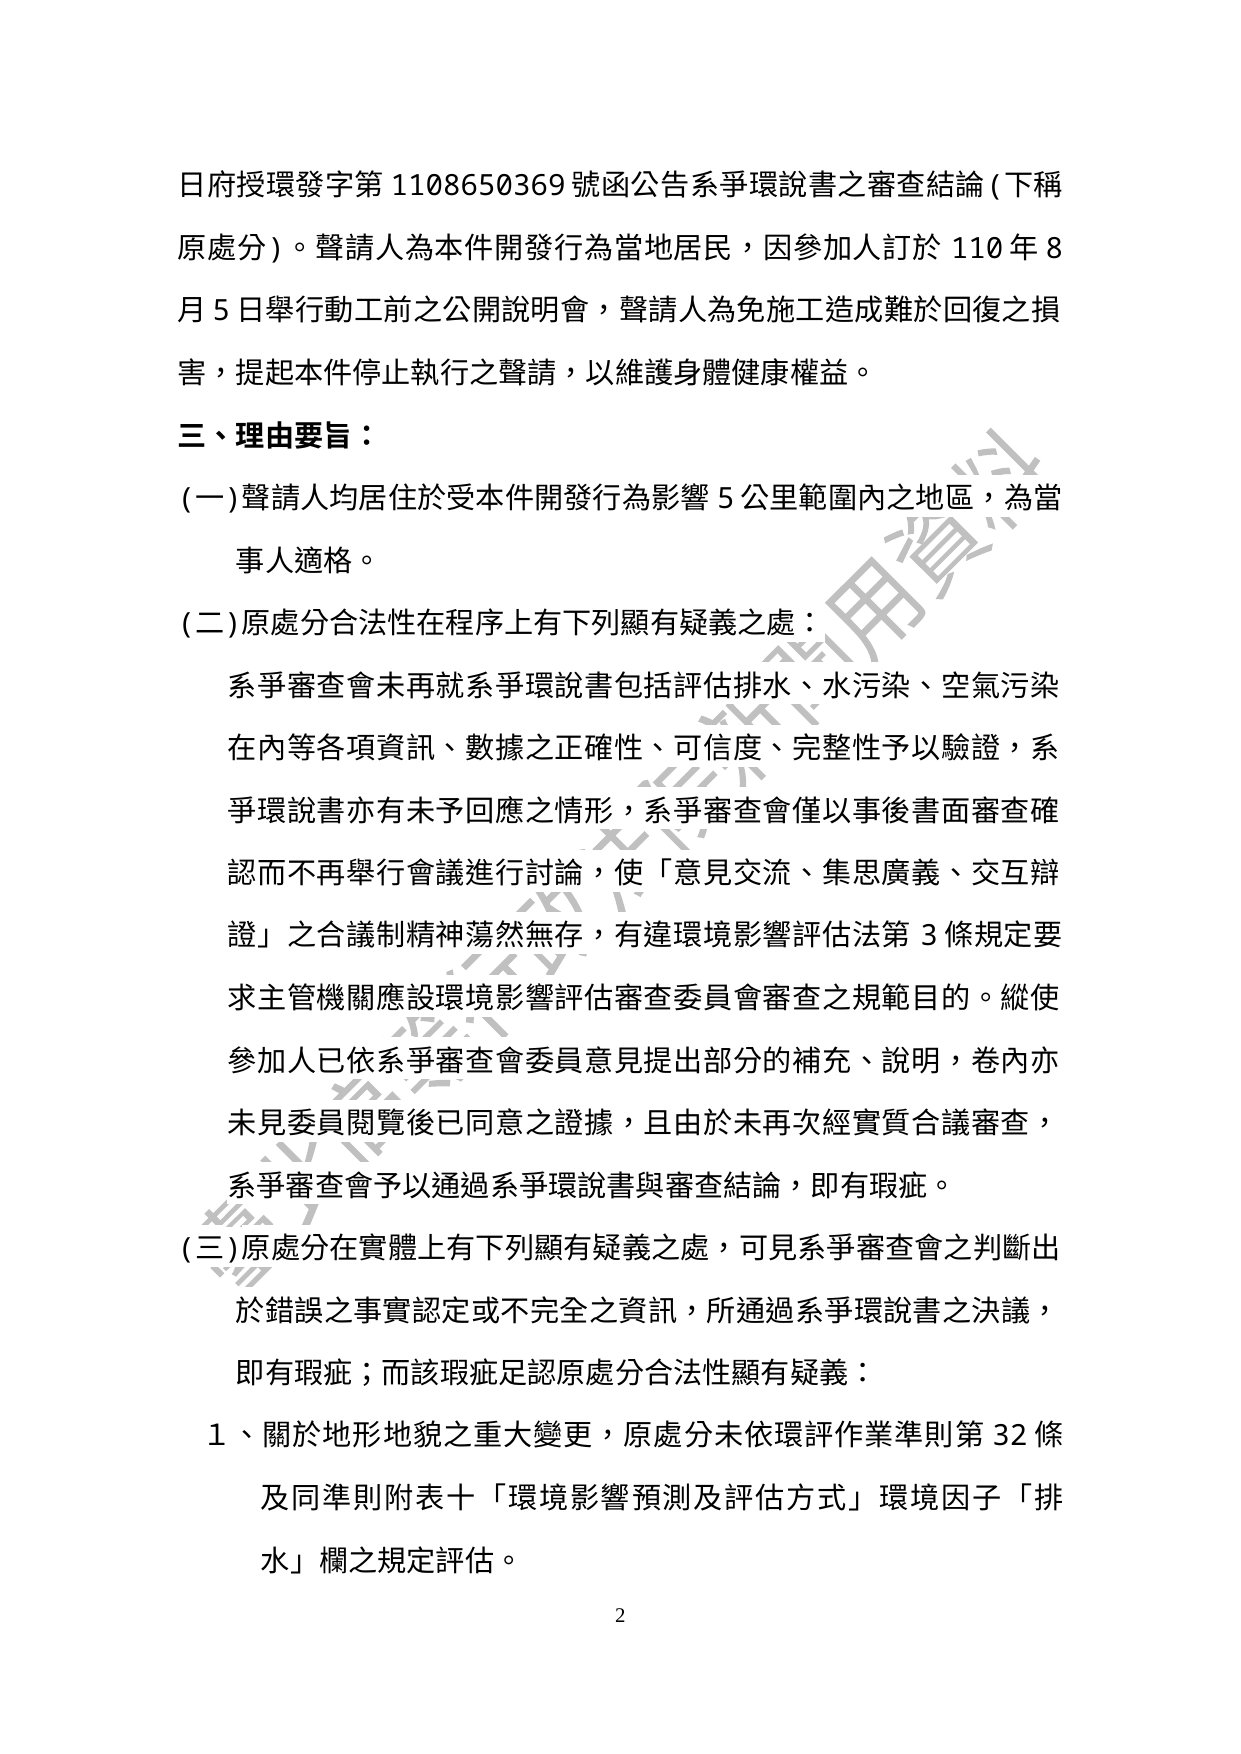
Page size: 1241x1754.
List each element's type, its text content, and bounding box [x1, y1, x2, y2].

text (一)聲請人均居住於受本件開發行為影響5公里範圍內之地區，為當事人適格。 [949, 454, 1063, 579]
text [851, 605, 875, 629]
text (一)聲請人均居住於受本件開發行為影響5公里範圍內之地區，為當事人適格。 [934, 541, 969, 575]
text 日府授環發字第1108650369號函公告系爭環說書之審查結論(下稱原處分)。聲請人為本件開發行為當地居民，因參加人訂於110年8月5日舉行動工前之公開說明會，聲請人為免施工造成難於回復之損害，提起本件停止執行之聲請，以維護身體健康權益。 [177, 142, 1063, 392]
text 三、理由要旨： [177, 392, 1063, 454]
text (一)聲請人均居住於受本件開發行為影響5公里範圍內之地區，為當事人適格。 [926, 533, 961, 567]
text 系爭審查會未再就系爭環說書包括評估排水、水污染、空氣污染在內等各項資訊、數據之正確性、可信度、完整性予以驗證，系爭環說書亦有未予回應之情形，系爭審查會僅以事後書面審查確認而不再舉行會議進行討論，使「意見交流、集思廣義、交互辯證」之合議制精神蕩然無存，有違環境影響評估法第3條規定要求主管機關應設環境影響評估審查委員會審查之規範目的。縱使參加人已依系爭審查會委員意見提出部分的補充、說明，卷內亦未見委員閱覽後已同意之證據，且由於未再次經實質合議審查，系爭審查會予以通過系爭環說書與審查結論，即有瑕疵。 [227, 642, 1063, 1204]
text (二)原處分合法性在程序上有下列顯有疑義之處： [177, 579, 861, 642]
text １、關於地形地貌之重大變更，原處分未依環評作業準則第32條及同準則附表十「環境影響預測及評估方式」環境因子「排水」欄之規定評估。 [202, 1392, 1063, 1579]
text (一)聲請人均居住於受本件開發行為影響5公里範圍內之地區，為當事人適格。 [919, 525, 953, 559]
text (三)原處分在實體上有下列顯有疑義之處，可見系爭審查會之判斷出於錯誤之事實認定或不完全之資訊，所通過系爭環說書之決議，即有瑕疵；而該瑕疵足認原處分合法性顯有疑義： [177, 1204, 1063, 1392]
text (一)聲請人均居住於受本件開發行為影響5公里範圍內之地區，為當事人適格。 [177, 454, 1024, 579]
text [867, 579, 1063, 642]
